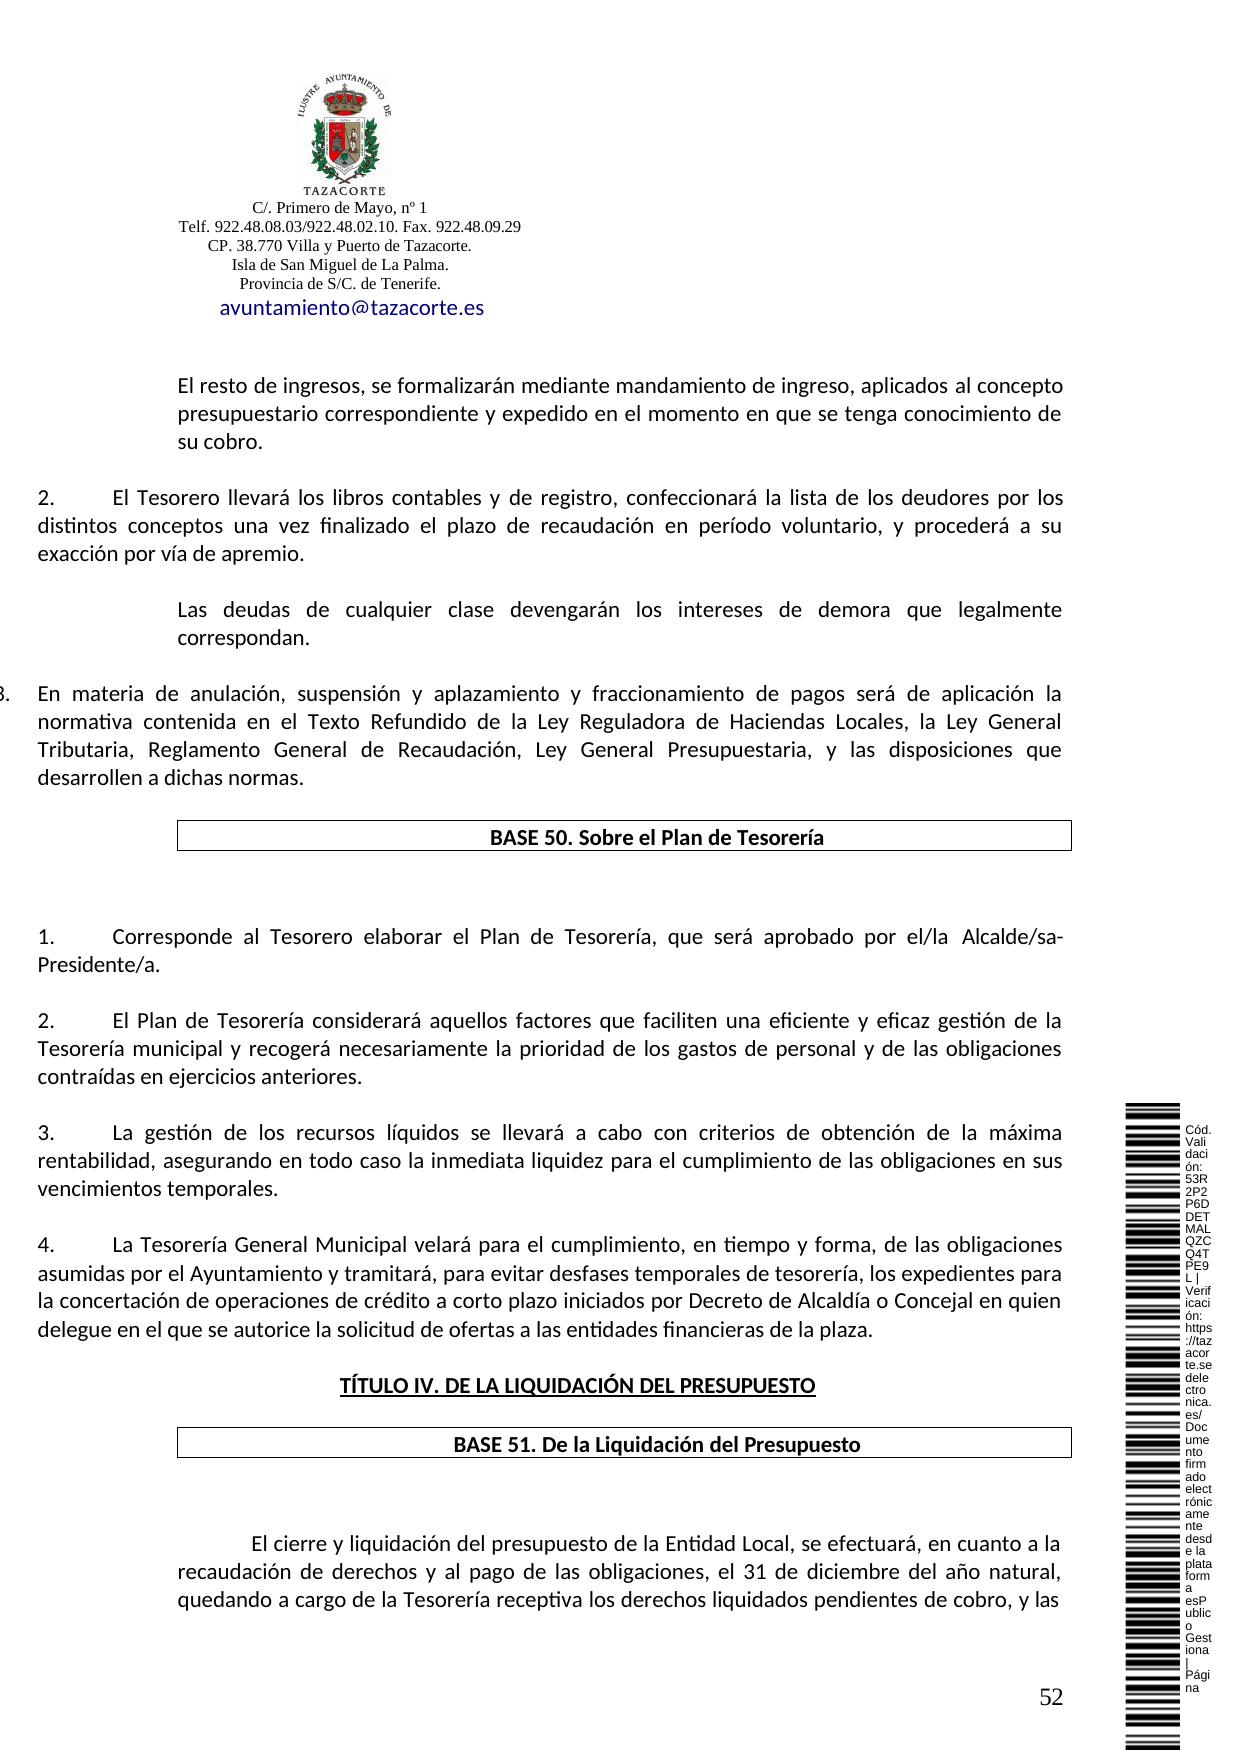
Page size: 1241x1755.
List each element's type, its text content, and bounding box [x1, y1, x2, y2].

text Cód. Validación: 53R2P2P6DDETMALQZCQ4TPE9L | Verificación: https://tazacorte.sedelectronica.es/ Documento firmado electrónicamente desde la plataforma esPublico Gestiona | Página 52 de 63 [1185, 1124, 1212, 1693]
text El resto de ingresos, se formalizarán mediante mandamiento de ingreso, aplicados al concepto presupuestario correspondiente y expedido en el momento en que se tenga conocimiento de su cobro. [177, 371, 1063, 455]
text BASE 51. De la Liquidación del Presupuesto [453, 1431, 1071, 1457]
text Las deudas de cualquier clase devengarán los intereses de demora que legalmente correspondan. [177, 595, 1064, 651]
text BASE 50. Sobre el Plan de Tesorería [490, 823, 1071, 850]
list El Tesorero llevará los libros contables y de registro, confeccionará la lista de los deudores por los distintos conceptos una vez finalizado el plazo de recaudación en período voluntario, y procederá a su exacción por vía de apremio. [37, 483, 1064, 567]
list El Plan de Tesorería considerará aquellos factores que faciliten una eficiente y eficaz gestión de la Tesorería municipal y recogerá necesariamente la prioridad de los gastos de personal y de las obligaciones contraídas en ejercicios anteriores. [37, 1006, 1063, 1090]
list En materia de anulación, suspensión y aplazamiento y fraccionamiento de pagos será de aplicación la normativa contenida en el Texto Refundido de la Ley Reguladora de Haciendas Locales, la Ley General Tributaria, Reglamento General de Recaudación, Ley General Presupuestaria, y las disposiciones que desarrollen a dichas normas. [0, 679, 1064, 791]
text El cierre y liquidación del presupuesto de la Entidad Local, se efectuará, en cuanto a la recaudación de derechos y al pago de las obligaciones, el 31 de diciembre del año natural, quedando a cargo de la Tesorería receptiva los derechos liquidados pendientes de cobro, y las [177, 1529, 1063, 1613]
list La gestión de los recursos líquidos se llevará a cabo con criterios de obtención de la máxima rentabilidad, asegurando en todo caso la inmediata liquidez para el cumplimiento de las obligaciones en sus vencimientos temporales. [37, 1118, 1064, 1202]
text 52 [37, 1682, 1064, 1710]
list Corresponde al Tesorero elaborar el Plan de Tesorería, que será aprobado por el/la Alcalde/sa-Presidente/a. [37, 922, 1063, 978]
list La Tesorería General Municipal velará para el cumplimiento, en tiempo y forma, de las obligaciones asumidas por el Ayuntamiento y tramitará, para evitar desfases temporales de tesorería, los expedientes para la concertación de operaciones de crédito a corto plazo iniciados por Decreto de Alcaldía o Concejal en quien delegue en el que se autorice la solicitud de ofertas a las entidades financieras de la plaza. [37, 1231, 1064, 1343]
subtitle TÍTULO IV. DE LA LIQUIDACIÓN DEL PRESUPUESTO [37, 1371, 1118, 1399]
